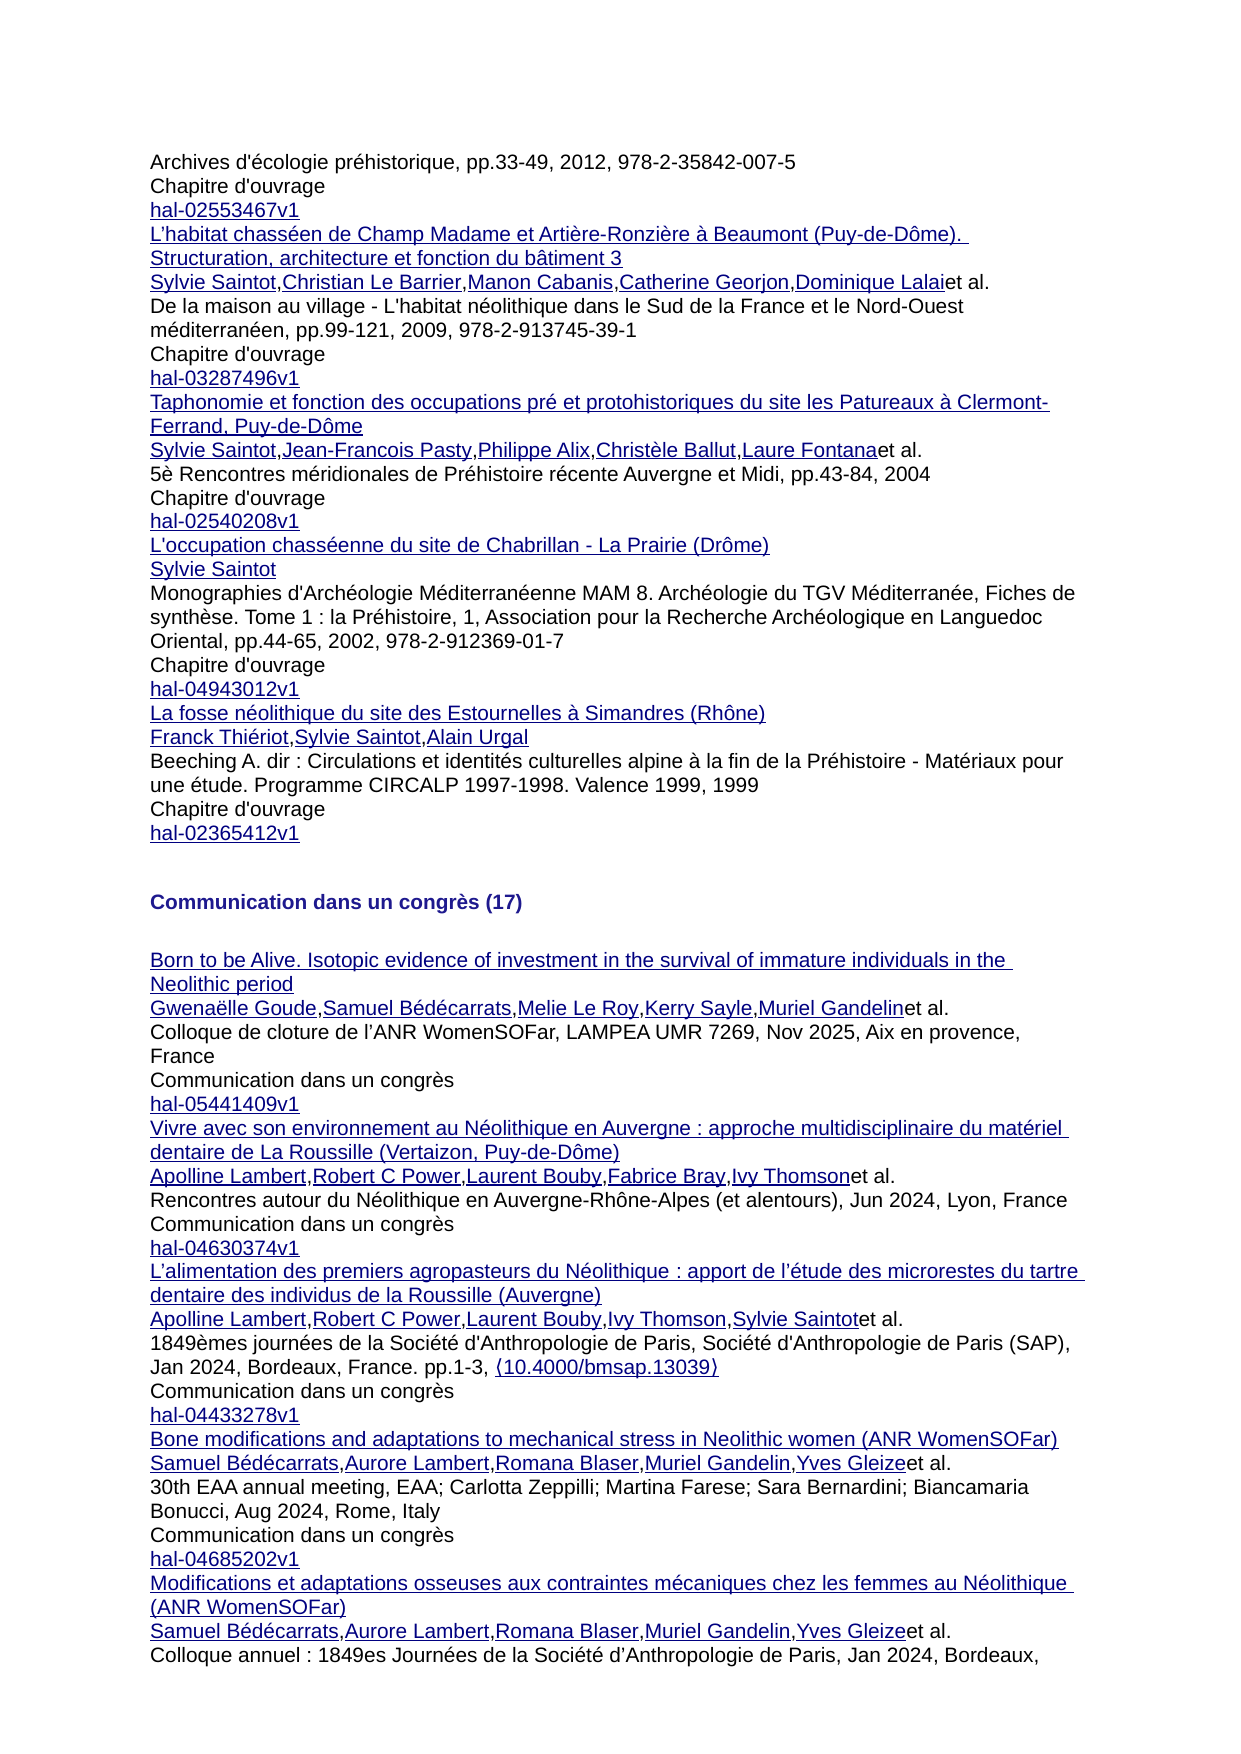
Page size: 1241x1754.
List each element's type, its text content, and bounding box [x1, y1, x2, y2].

table_header Born to be Alive. Isotopic evidence of investment in the survival of immature individuals in the Neolithic period Gwenaëlle Goude,Samuel Bédécarrats,Melie Le Roy,Kerry Sayle,Muriel Gandelinet al. Colloque de cloture de l’ANR WomenSOFar, LAMPEA UMR 7269, Nov 2025, Aix en provence, France Communication dans un congrès hal-05441409v1 [150, 948, 1090, 1116]
table_cell Modifications et adaptations osseuses aux contraintes mécaniques chez les femmes au Néolithique (ANR WomenSOFar) Samuel Bédécarrats,Aurore Lambert,Romana Blaser,Muriel Gandelin,Yves Gleizeet al. Colloque annuel : 1849es Journées de la Société d’Anthropologie de Paris, Jan 2024, Bordeaux, [150, 1571, 1090, 1667]
table_cell Vivre avec son environnement au Néolithique en Auvergne : approche multidisciplinaire du matériel dentaire de La Roussille (Vertaizon, Puy-de-Dôme) Apolline Lambert,Robert C Power,Laurent Bouby,Fabrice Bray,Ivy Thomsonet al. Rencontres autour du Néolithique en Auvergne-Rhône-Alpes (et alentours), Jun 2024, Lyon, France Communication dans un congrès hal-04630374v1 [150, 1116, 1090, 1259]
table_cell Taphonomie et fonction des occupations pré et protohistoriques du site les Patureaux à Clermont-Ferrand, Puy-de-Dôme Sylvie Saintot,Jean-Francois Pasty,Philippe Alix,Christèle Ballut,Laure Fontanaet al. 5è Rencontres méridionales de Préhistoire récente Auvergne et Midi, pp.43-84, 2004 Chapitre d'ouvrage hal-02540208v1 [150, 390, 1090, 533]
subtitle Communication dans un congrès (17) [150, 889, 1090, 913]
table_cell L'occupation chasséenne du site de Chabrillan - La Prairie (Drôme) Sylvie Saintot Monographies d'Archéologie Méditerranéenne MAM 8. Archéologie du TGV Méditerranée, Fiches de synthèse. Tome 1 : la Préhistoire, 1, Association pour la Recherche Archéologique en Languedoc Oriental, pp.44-65, 2002, 978-2-912369-01-7 Chapitre d'ouvrage hal-04943012v1 [150, 533, 1090, 701]
table_cell La fosse néolithique du site des Estournelles à Simandres (Rhône) Franck Thiériot,Sylvie Saintot,Alain Urgal Beeching A. dir : Circulations et identités culturelles alpine à la fin de la Préhistoire - Matériaux pour une étude. Programme CIRCALP 1997-1998. Valence 1999, 1999 Chapitre d'ouvrage hal-02365412v1 [150, 701, 1090, 845]
table_cell L’alimentation des premiers agropasteurs du Néolithique : apport de l’étude des microrestes du tartre dentaire des individus de la Roussille (Auvergne) Apolline Lambert,Robert C Power,Laurent Bouby,Ivy Thomson,Sylvie Saintotet al. 1849èmes journées de la Société d'Anthropologie de Paris, Société d'Anthropologie de Paris (SAP), Jan 2024, Bordeaux, France. pp.1-3, ⟨10.4000/bmsap.13039⟩ Communication dans un congrès hal-04433278v1 [150, 1259, 1090, 1427]
table_cell L’habitat chasséen de Champ Madame et Artière-Ronzière à Beaumont (Puy-de-Dôme). Structuration, architecture et fonction du bâtiment 3 Sylvie Saintot,Christian Le Barrier,Manon Cabanis,Catherine Georjon,Dominique Lalaiet al. De la maison au village - L'habitat néolithique dans le Sud de la France et le Nord-Ouest méditerranéen, pp.99-121, 2009, 978-2-913745-39-1 Chapitre d'ouvrage hal-03287496v1 [150, 222, 1090, 389]
table_cell Bone modifications and adaptations to mechanical stress in Neolithic women (ANR WomenSOFar) Samuel Bédécarrats,Aurore Lambert,Romana Blaser,Muriel Gandelin,Yves Gleizeet al. 30th EAA annual meeting, EAA; Carlotta Zeppilli; Martina Farese; Sara Bernardini; Biancamaria Bonucci, Aug 2024, Rome, Italy Communication dans un congrès hal-04685202v1 [150, 1427, 1090, 1571]
table_cell Archives d'écologie préhistorique, pp.33-49, 2012, 978-2-35842-007-5 Chapitre d'ouvrage hal-02553467v1 [150, 150, 1090, 222]
